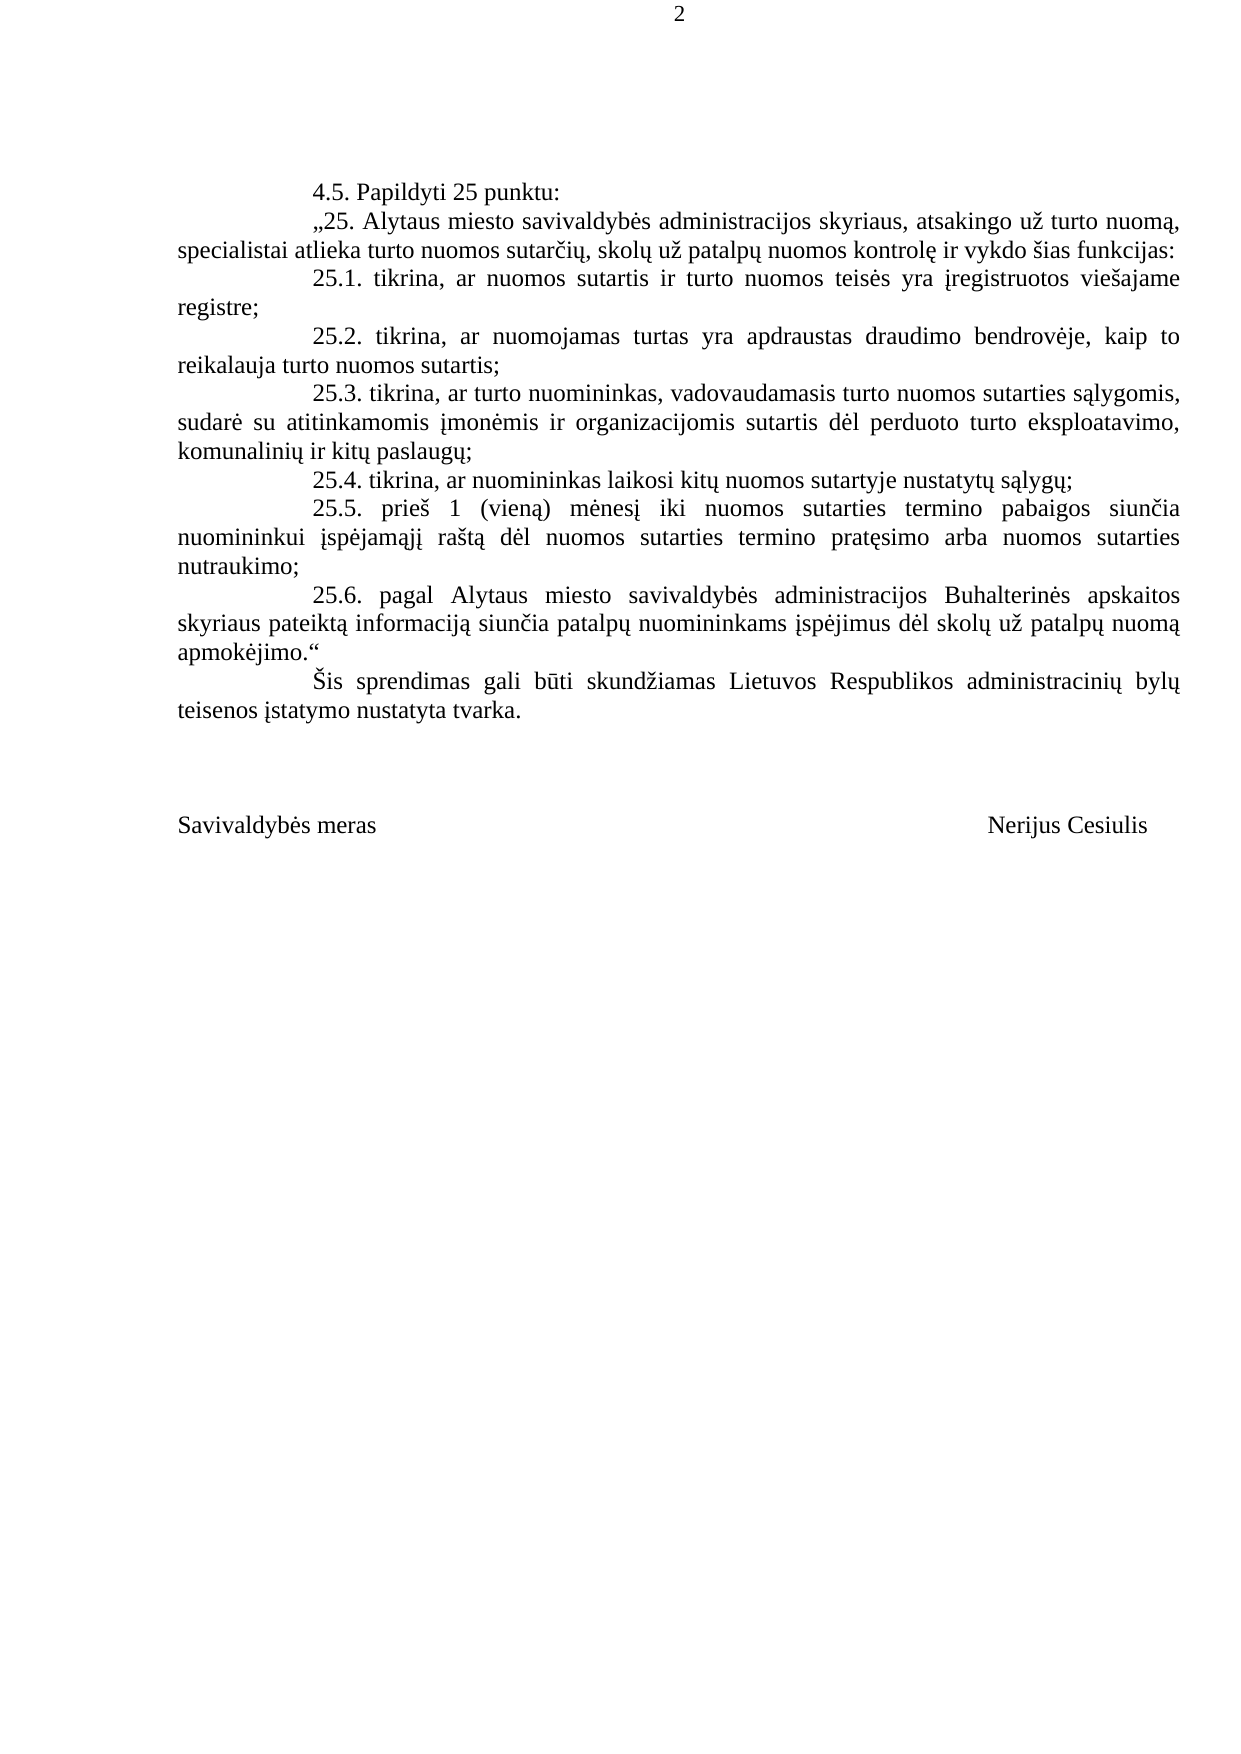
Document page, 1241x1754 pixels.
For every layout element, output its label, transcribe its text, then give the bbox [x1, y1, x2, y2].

text Savivaldybės meras Nerijus Cesiulis [177, 810, 1181, 838]
text 25.3. tikrina, ar turto nuomininkas, vadovaudamasis turto nuomos sutarties sąlygomis, sudarė su atitinkamomis įmonėmis ir organizacijomis sutartis dėl perduoto turto eksploatavimo, komunalinių ir kitų paslaugų; [177, 378, 1181, 465]
text 4.5. Papildyti 25 punktu: [177, 177, 1181, 206]
text 25.2. tikrina, ar nuomojamas turtas yra apdraustas draudimo bendrovėje, kaip to reikalauja turto nuomos sutartis; [177, 321, 1181, 378]
text 25.5. prieš 1 (vieną) mėnesį iki nuomos sutarties termino pabaigos siunčia nuomininkui įspėjamąjį raštą dėl nuomos sutarties termino pratęsimo arba nuomos sutarties nutraukimo; [177, 493, 1181, 580]
text 25.1. tikrina, ar nuomos sutartis ir turto nuomos teisės yra įregistruotos viešajame registre; [177, 263, 1181, 321]
text „25. Alytaus miesto savivaldybės administracijos skyriaus, atsakingo už turto nuomą, specialistai atlieka turto nuomos sutarčių, skolų už patalpų nuomos kontrolę ir vykdo šias funkcijas: [177, 206, 1181, 263]
text Šis sprendimas gali būti skundžiamas Lietuvos Respublikos administracinių bylų teisenos įstatymo nustatyta tvarka. [177, 666, 1181, 723]
text 25.4. tikrina, ar nuomininkas laikosi kitų nuomos sutartyje nustatytų sąlygų; [177, 465, 1181, 493]
text 25.6. pagal Alytaus miesto savivaldybės administracijos Buhalterinės apskaitos skyriaus pateiktą informaciją siunčia patalpų nuomininkams įspėjimus dėl skolų už patalpų nuomą apmokėjimo.“ [177, 580, 1181, 666]
